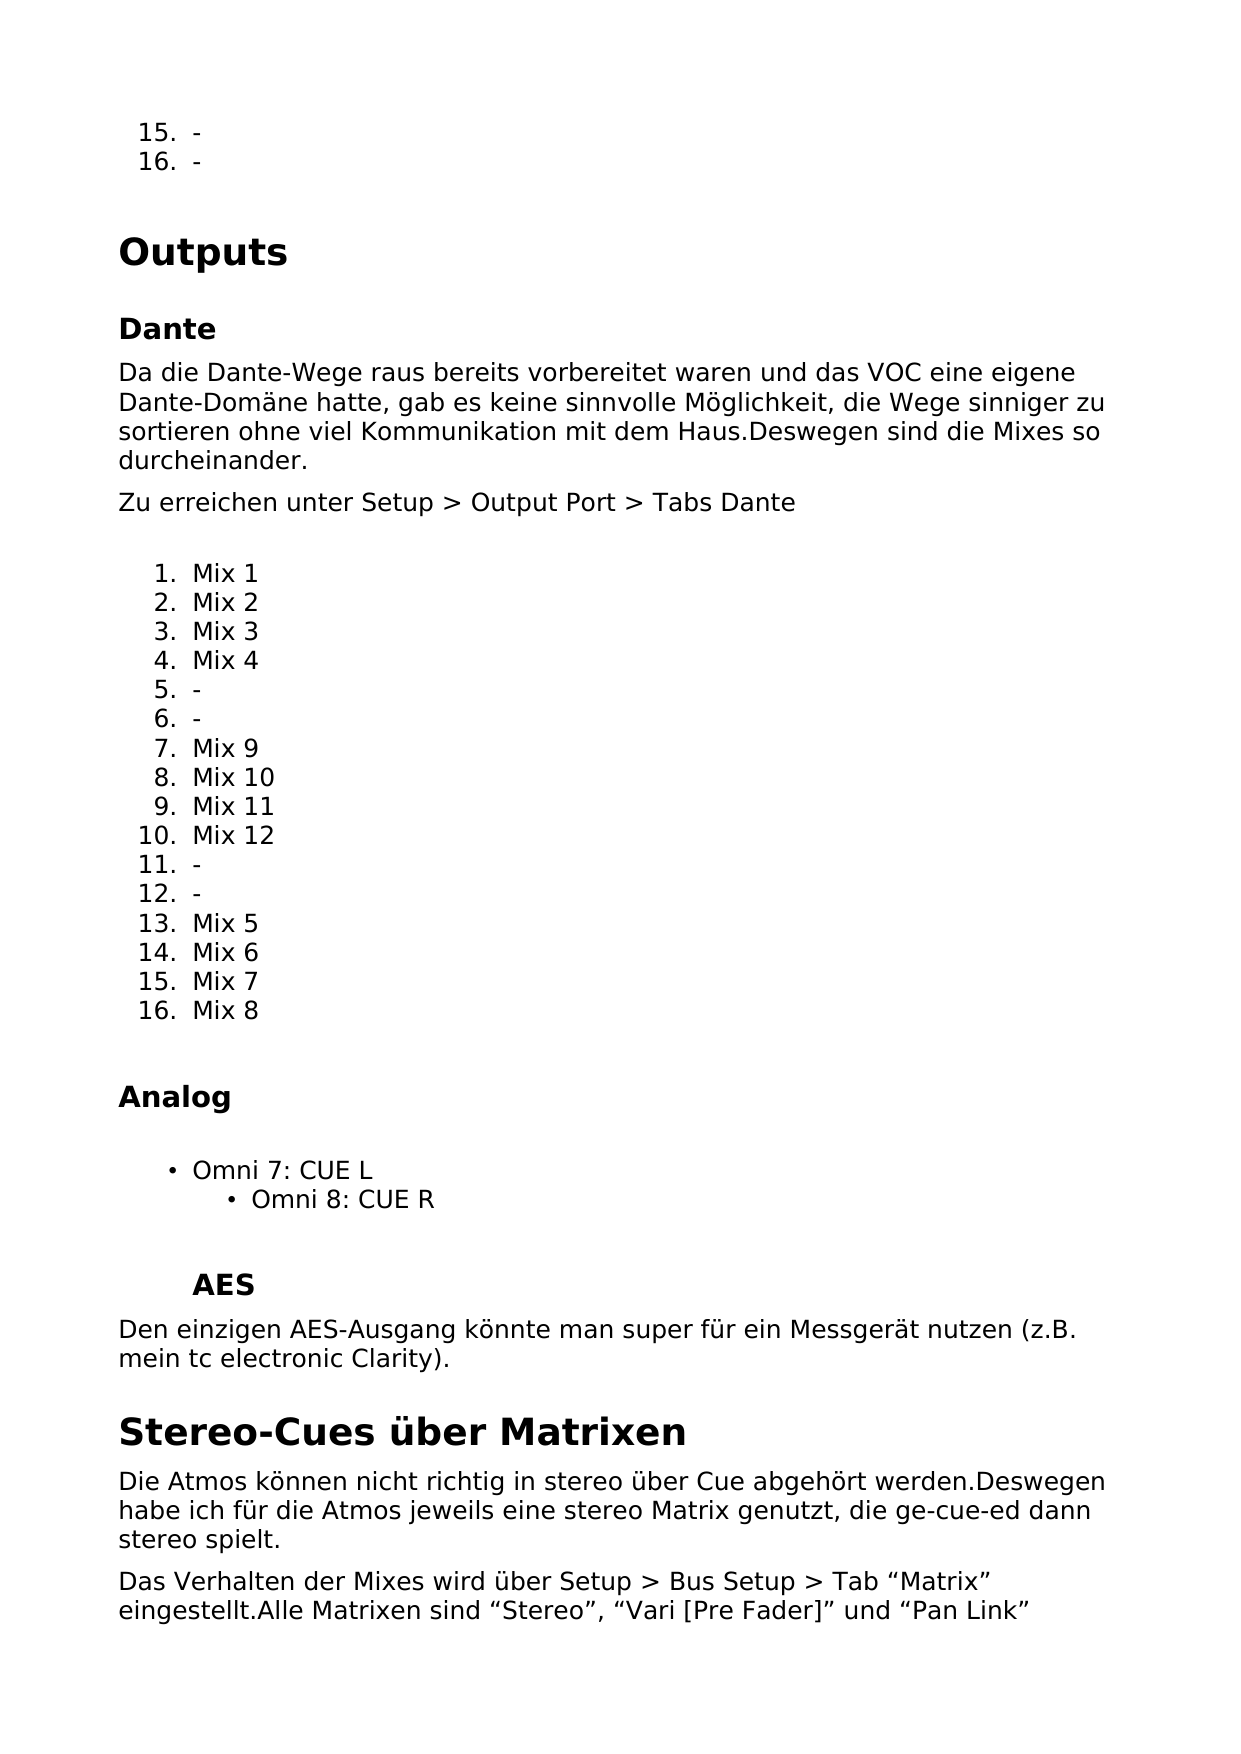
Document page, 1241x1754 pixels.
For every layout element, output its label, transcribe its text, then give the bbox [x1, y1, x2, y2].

list - [177, 676, 1122, 705]
list Omni 7: CUE L [177, 1156, 1122, 1185]
list Mix 3 [177, 617, 1122, 646]
list Mix 1 [177, 559, 1122, 588]
text Da die Dante-Wege raus bereits vorbereitet waren und das VOC eine eigene Dante-Domäne hatte, gab es keine sinnvolle Möglichkeit, die Wege sinniger zu sortieren ohne viel Kommunikation mit dem Haus.Deswegen sind die Mixes so durcheinander. [118, 358, 1122, 475]
text Den einzigen AES-Ausgang könnte man super für ein Messgerät nutzen (z.B. mein tc electronic Clarity). [118, 1315, 1122, 1373]
list - [177, 851, 1122, 880]
text Das Verhalten der Mixes wird über Setup > Bus Setup > Tab “Matrix” eingestellt.Alle Matrixen sind “Stereo”, “Vari [Pre Fader]” und “Pan Link” [118, 1567, 1122, 1626]
text Zu erreichen unter Setup > Output Port > Tabs Dante [118, 488, 1122, 517]
list - [177, 118, 1122, 147]
list - [177, 147, 1122, 176]
list Mix 5 [177, 909, 1122, 938]
text Die Atmos können nicht richtig in stereo über Cue abgehört werden.Deswegen habe ich für die Atmos jeweils eine stereo Matrix genutzt, die ge-cue-ed dann stereo spielt. [118, 1467, 1122, 1555]
list Mix 8 [177, 996, 1122, 1026]
subtitle Dante [118, 312, 1122, 346]
subtitle AES [177, 1269, 1122, 1303]
list Mix 10 [177, 763, 1122, 792]
list Mix 7 [177, 967, 1122, 996]
list Mix 4 [177, 646, 1122, 676]
list Mix 9 [177, 734, 1122, 763]
subtitle Analog [118, 1080, 1122, 1114]
list - [177, 705, 1122, 734]
list Mix 2 [177, 588, 1122, 617]
subtitle Stereo-Cues über Matrixen [118, 1411, 1122, 1455]
list Mix 11 [177, 792, 1122, 821]
list Mix 12 [177, 821, 1122, 851]
subtitle Outputs [118, 231, 1122, 274]
list - [177, 880, 1122, 909]
list Omni 8: CUE R [236, 1185, 1122, 1214]
list Mix 6 [177, 938, 1122, 967]
